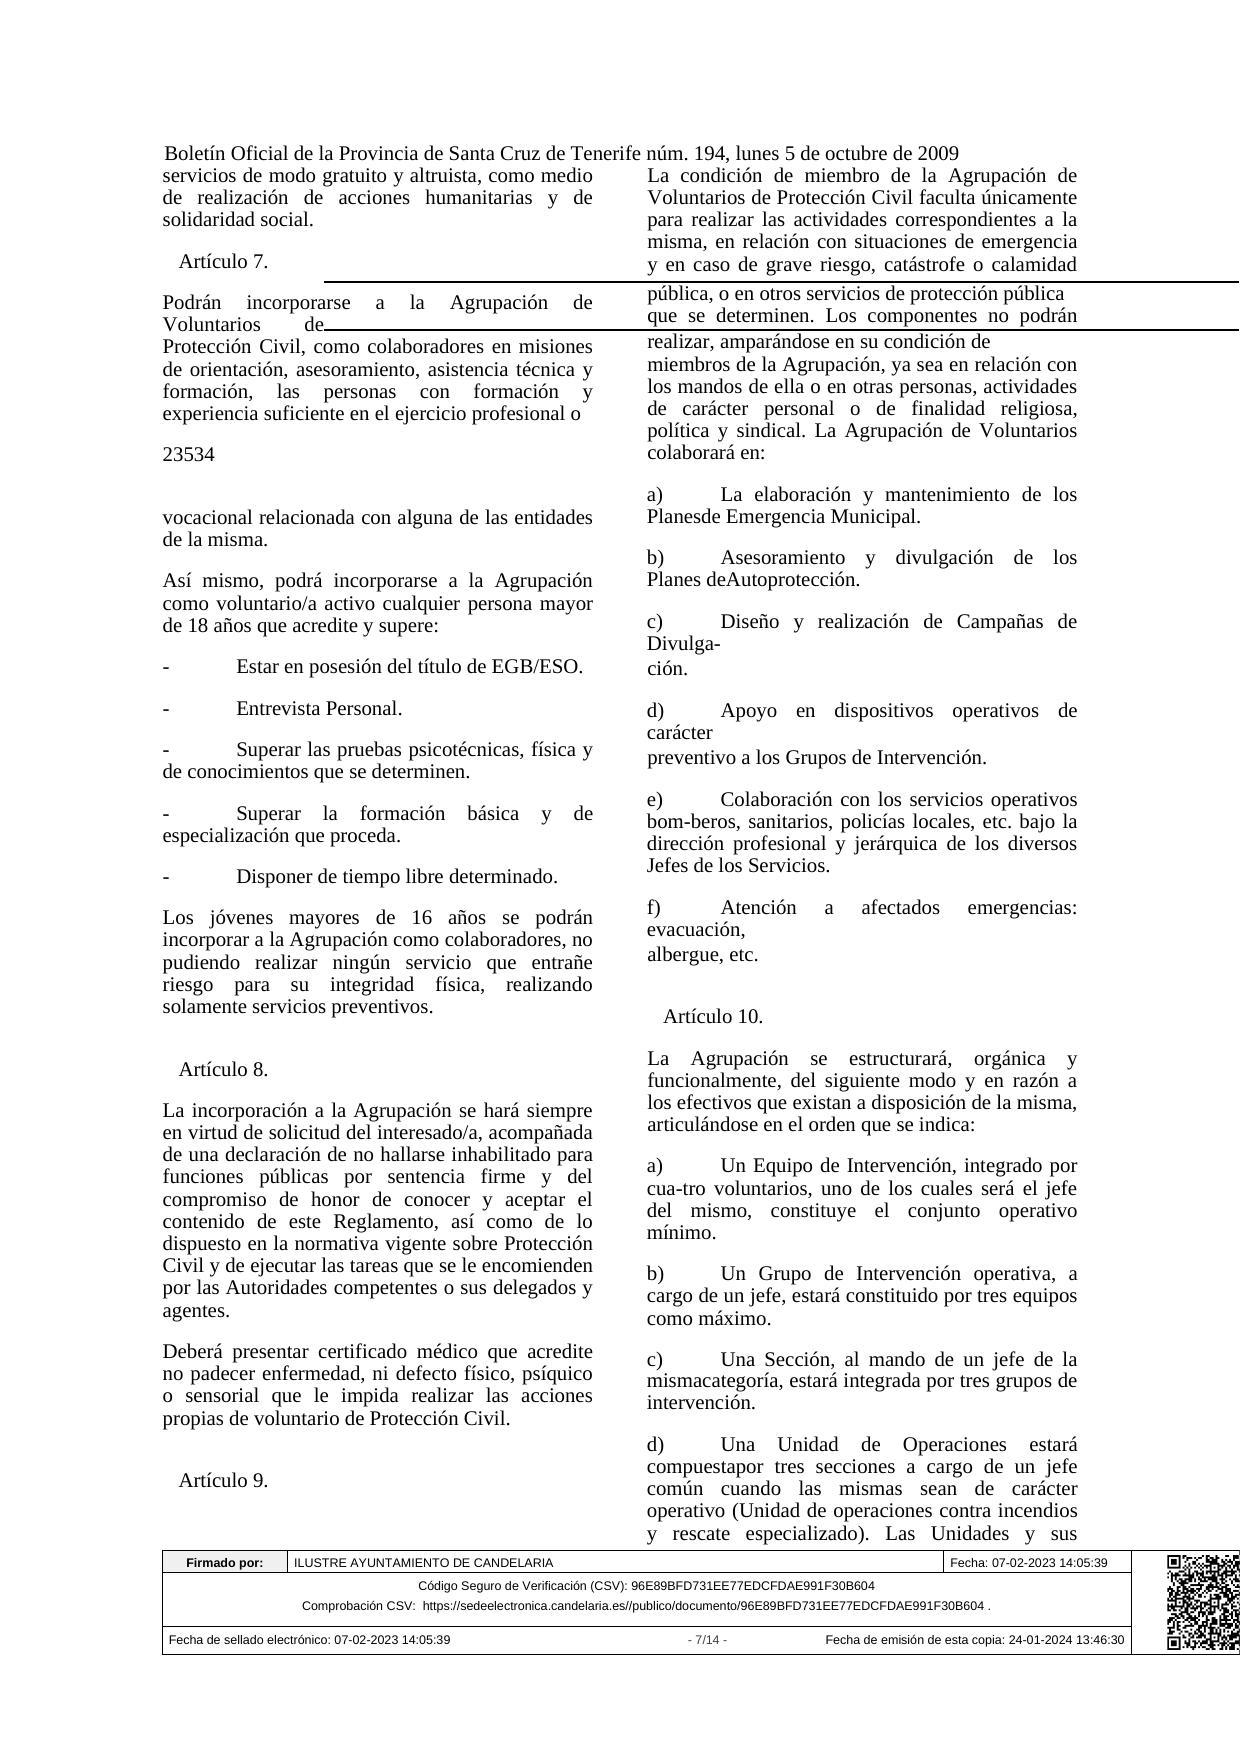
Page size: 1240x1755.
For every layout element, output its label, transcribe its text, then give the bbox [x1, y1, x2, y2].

text vocacional relacionada con alguna de las entidades de la misma. [162, 507, 593, 551]
text Podrán incorporarse a la Agrupación de Voluntarios de Protección Civil, como colaboradores en misiones de orientación, asesoramiento, asistencia técnica y formación, las personas con formación y experiencia suficiente en el ejercicio profesional o [162, 292, 593, 425]
text Artículo 7. [178, 251, 593, 273]
text La condición de miembro de la Agrupación de Voluntarios de Protección Civil faculta únicamente para realizar las actividades correspondientes a la misma, en relación con situaciones de emergencia y en caso de grave riesgo, catástrofe o calamidad [647, 165, 1078, 281]
list Una Sección, al mando de un jefe de la mismacategoría, estará integrada por tres grupos de intervención. [647, 1349, 1078, 1414]
text Artículo 8. [178, 1058, 593, 1081]
list Disponer de tiempo libre determinado. [162, 866, 593, 888]
list Apoyo en dispositivos operativos de carácter [647, 699, 1078, 744]
list Un Equipo de Intervención, integrado por cua-tro voluntarios, uno de los cuales será el jefe del mismo, constituye el conjunto operativo mínimo. [647, 1155, 1078, 1244]
list Un Grupo de Intervención operativa, a cargo de un jefe, estará constituido por tres equipos como máximo. [647, 1263, 1078, 1330]
text La Agrupación se estructurará, orgánica y funcionalmente, del siguiente modo y en razón a los efectivos que existan a disposición de la misma, articulándose en el orden que se indica: [647, 1047, 1078, 1136]
text pública, o en otros servicios de protección pública que se determinen. Los componentes no podrán [647, 283, 1078, 329]
text Así mismo, podrá incorporarse a la Agrupación como voluntario/a activo cualquier persona mayor de 18 años que acredite y supere: [162, 570, 593, 637]
text 23534 [162, 444, 593, 466]
list Estar en posesión del título de EGB/ESO. [162, 656, 593, 678]
text ción. [647, 658, 1078, 680]
text servicios de modo gratuito y altruista, como medio de realización de acciones humanitarias y de solidaridad social. [162, 165, 593, 231]
list Colaboración con los servicios operativos bom-beros, sanitarios, policías locales, etc. bajo la dirección profesional y jerárquica de los diversos Jefes de los Servicios. [647, 788, 1078, 877]
list Superar las pruebas psicotécnicas, física y de conocimientos que se determinen. [162, 739, 593, 783]
list Diseño y realización de Campañas de Divulga- [647, 611, 1078, 655]
list La elaboración y mantenimiento de los Planesde Emergencia Municipal. [647, 483, 1078, 528]
text Artículo 10. [663, 1006, 1078, 1028]
text preventivo a los Grupos de Intervención. [647, 747, 1078, 769]
list Entrevista Personal. [162, 697, 593, 719]
list Superar la formación básica y de especialización que proceda. [162, 802, 593, 847]
text realizar, amparándose en su condición de miembros de la Agrupación, ya sea en relación con los mandos de ella o en otras personas, actividades de carácter personal o de finalidad religiosa, política y sindical. La Agrupación de Voluntarios colaborará en: [647, 331, 1078, 464]
text Los jóvenes mayores de 16 años se podrán incorporar a la Agrupación como colaboradores, no pudiendo realizar ningún servicio que entrañe riesgo para su integridad física, realizando solamente servicios preventivos. [162, 907, 593, 1018]
text La incorporación a la Agrupación se hará siempre en virtud de solicitud del interesado/a, acompañada de una declaración de no hallarse inhabilitado para funciones públicas por sentencia firme y del compromiso de honor de conocer y aceptar el contenido de este Reglamento, así como de lo dispuesto en la normativa vigente sobre Protección Civil y de ejecutar las tareas que se le encomienden por las Autoridades competentes o sus delegados y agentes. [162, 1100, 593, 1322]
list Asesoramiento y divulgación de los Planes deAutoprotección. [647, 547, 1078, 591]
list Atención a afectados emergencias: evacuación, [647, 896, 1078, 941]
text Artículo 9. [178, 1470, 593, 1492]
text Deberá presentar certificado médico que acredite no padecer enfermedad, ni defecto físico, psíquico o sensorial que le impida realizar las acciones propias de voluntario de Protección Civil. [162, 1341, 593, 1429]
list Una Unidad de Operaciones estará compuestapor tres secciones a cargo de un jefe común cuando las mismas sean de carácter operativo (Unidad de operaciones contra incendios y rescate especializado). Las Unidades y sus [647, 1434, 1078, 1545]
text albergue, etc. [647, 944, 1078, 966]
